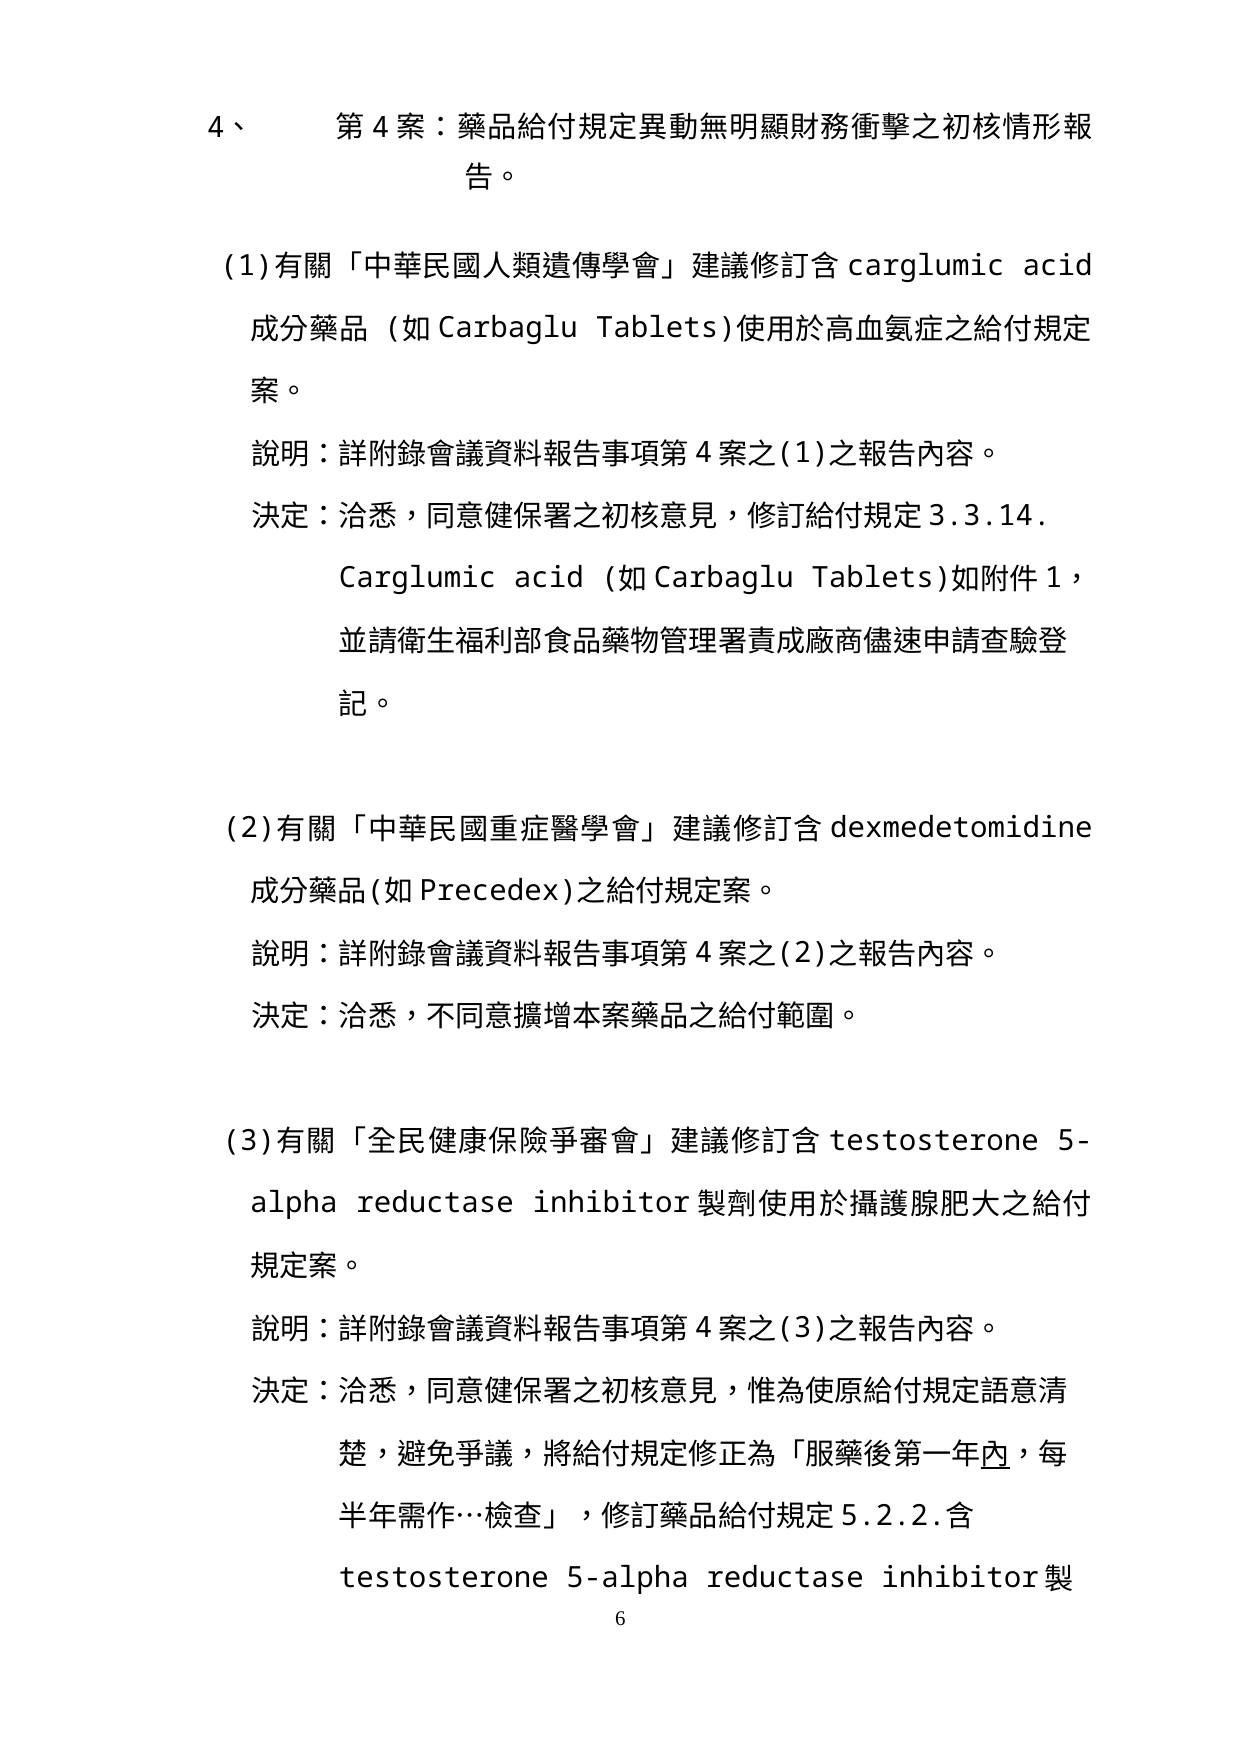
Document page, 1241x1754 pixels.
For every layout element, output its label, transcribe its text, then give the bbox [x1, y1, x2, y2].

text (1)有關「中華民國人類遺傳學會」建議修訂含carglumic acid成分藥品 (如Carbaglu Tablets)使用於高血氨症之給付規定案。 [148, 222, 1092, 410]
text 決定：洽悉，同意健保署之初核意見，惟為使原給付規定語意清楚，避免爭議，將給付規定修正為「服藥後第一年內，每半年需作…檢查」，修訂藥品給付規定5.2.2.含testosterone 5-alpha reductase inhibitor製 [251, 1347, 1092, 1597]
text 說明：詳附錄會議資料報告事項第4案之(3)之報告內容。 [241, 1285, 1092, 1347]
text 決定：洽悉，同意健保署之初核意見，修訂給付規定3.3.14. Carglumic acid (如Carbaglu Tablets)如附件1，並請衛生福利部食品藥物管理署責成廠商儘速申請查驗登記。 [251, 472, 1092, 722]
text (2)有關「中華民國重症醫學會」建議修訂含dexmedetomidine成分藥品(如Precedex)之給付規定案。 [148, 785, 1092, 910]
subtitle 第4案：藥品給付規定異動無明顯財務衝擊之初核情形報告。 [207, 97, 1092, 197]
text 決定：洽悉，不同意擴增本案藥品之給付範圍。 [251, 972, 1092, 1035]
text 說明：詳附錄會議資料報告事項第4案之(2)之報告內容。 [241, 910, 1092, 972]
text 說明：詳附錄會議資料報告事項第4案之(1)之報告內容。 [241, 410, 1092, 472]
text (3)有關「全民健康保險爭審會」建議修訂含testosterone 5-alpha reductase inhibitor製劑使用於攝護腺肥大之給付規定案。 [148, 1097, 1092, 1285]
